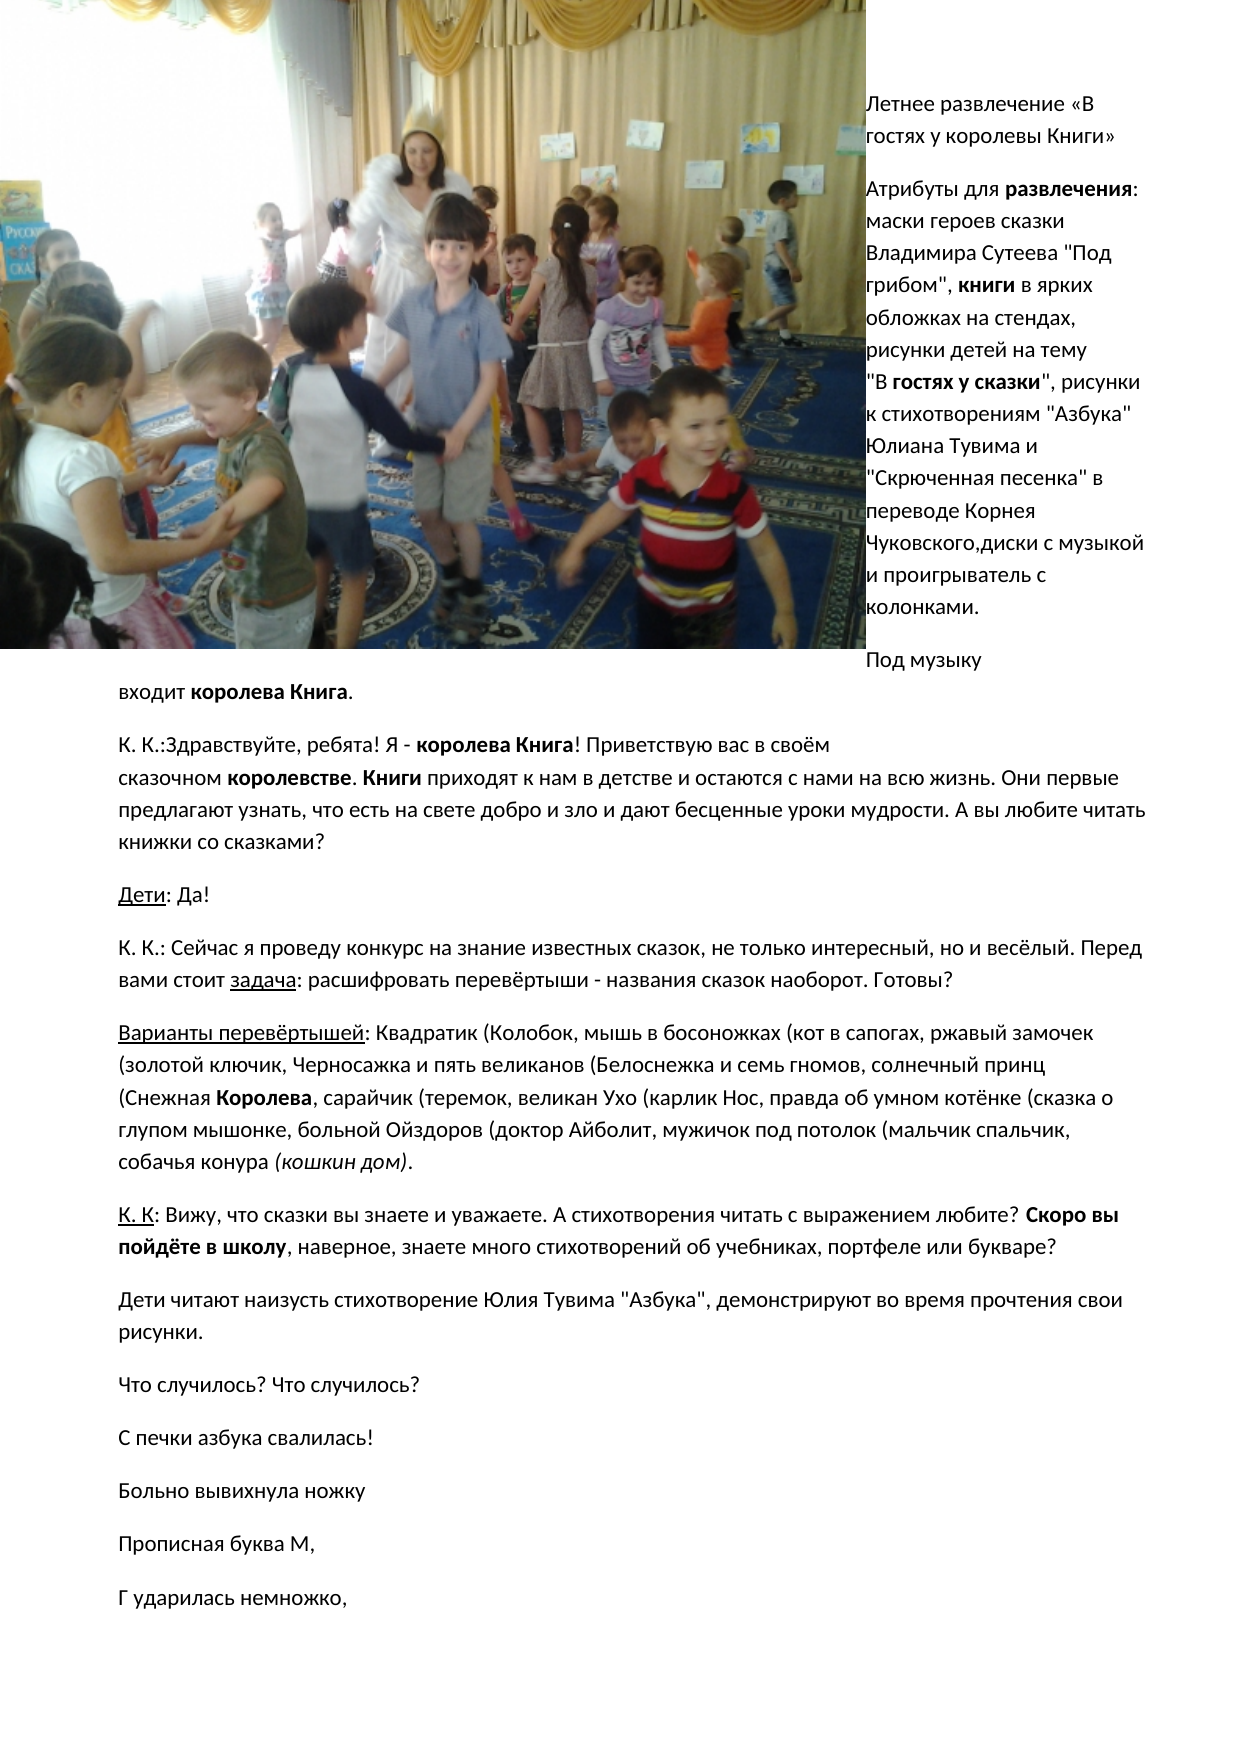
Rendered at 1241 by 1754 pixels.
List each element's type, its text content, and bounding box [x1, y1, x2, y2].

text К. К.:Здравствуйте, ребята! Я - королева Книга! Приветствую вас в своём сказочном королевстве. Книги приходят к нам в детстве и остаются с нами на всю жизнь. Они первые предлагают узнать, что есть на свете добро и зло и дают бесценные уроки мудрости. А вы любите читать книжки со сказками? [118, 731, 1152, 855]
text Больно вывихнула ножку [118, 1477, 1152, 1504]
text Летнее развлечение «В гостях у королевы Книги» [866, 89, 1152, 149]
text Дети читают наизусть стихотворение Юлия Тувима "Азбука", демонстрируют во время прочтения свои рисунки. [118, 1285, 1152, 1346]
text К. К.: Сейчас я проведу конкурс на знание известных сказок, не только интересный, но и весёлый. Перед вами стоит задача: расшифровать перевёртыши - названия сказок наоборот. Готовы? [118, 933, 1152, 993]
text Атрибуты для развлечения: маски героев сказки Владимира Сутеева "Под грибом", книги в ярких обложках на стендах, рисунки детей на тему "В гостях у сказки", рисунки к стихотворениям "Азбука" Юлиана Тувима и "Скрюченная песенка" в переводе Корнея Чуковского,диски с музыкой и проигрыватель с колонками. [866, 174, 1152, 620]
text Дети: Да! [118, 880, 1152, 908]
text Варианты перевёртышей: Квадратик (Колобок, мышь в босоножках (кот в сапогах, ржавый замочек (золотой ключик, Черносажка и пять великанов (Белоснежка и семь гномов, солнечный принц (Снежная Королева, сарайчик (теремок, великан Ухо (карлик Нос, правда об умном котёнке (сказка о глупом мышонке, больной Ойздоров (доктор Айболит, мужичок под потолок (мальчик спальчик, собачья конура (кошкин дом). [118, 1018, 1152, 1175]
text К. К: Вижу, что сказки вы знаете и уважаете. А стихотворения читать с выражением любите? Скоро вы пойдёте в школу, наверное, знаете много стихотворений об учебниках, портфеле или букваре? [118, 1200, 1152, 1260]
text Что случилось? Что случилось? [118, 1371, 1152, 1398]
text С печки азбука свалилась! [118, 1423, 1152, 1452]
text Г ударилась немножко, [118, 1583, 1152, 1611]
text Прописная буква М, [118, 1529, 1152, 1558]
picture [0, 0, 866, 649]
text Под музыку входит королева Книга. [118, 645, 1152, 706]
